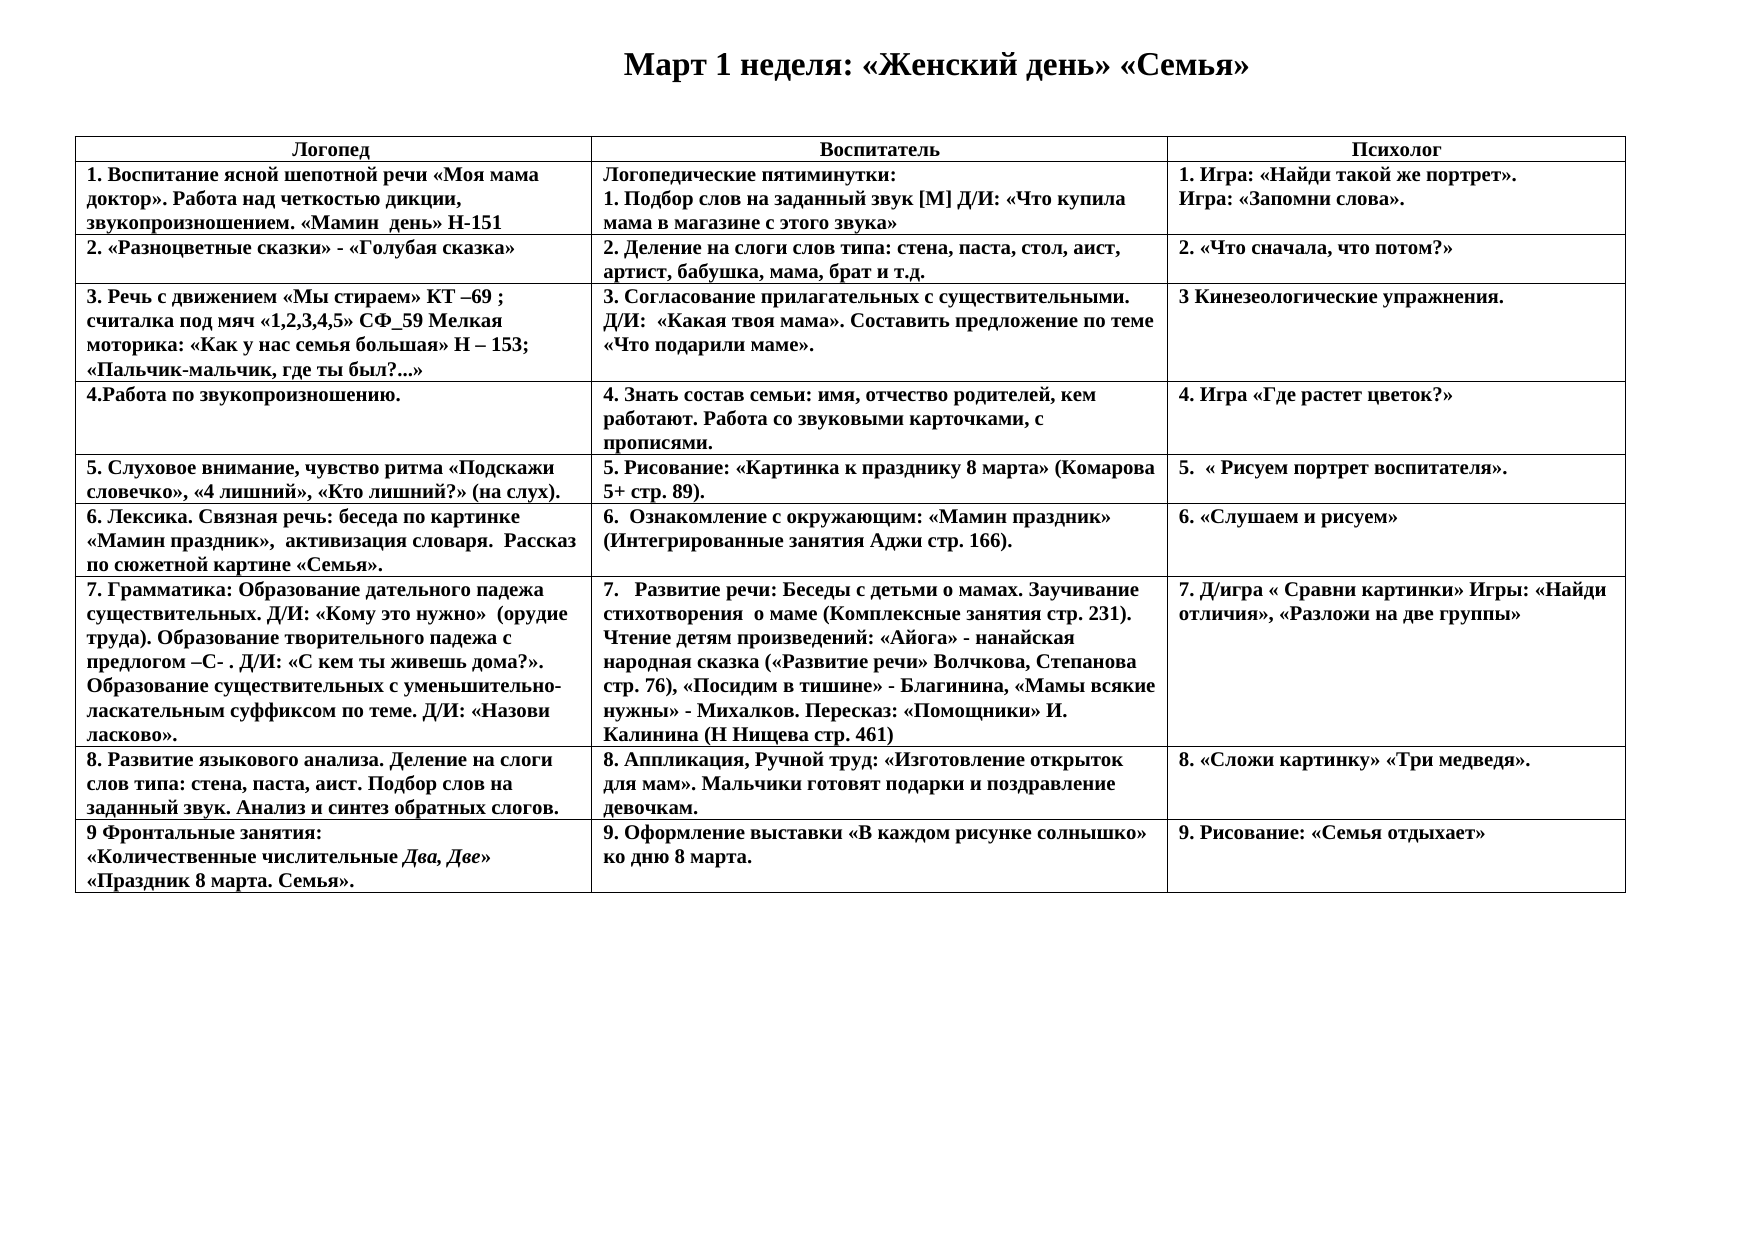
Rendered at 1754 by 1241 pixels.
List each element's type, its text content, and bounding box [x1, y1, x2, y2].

table_cell 4. Знать состав семьи: имя, отчество родителей, кем работают. Работа со звуковыми карточками, с прописями. [592, 382, 1167, 454]
table_cell 2. «Что сначала, что потом?» [1168, 235, 1625, 283]
table_cell 1. Воспитание ясной шепотной речи «Моя мама доктор». Работа над четкостью дикции, звукопроизношением. «Мамин день» Н-151 [76, 162, 591, 234]
table_cell 2. Деление на слоги слов типа: стена, паста, стол, аист, артист, бабушка, мама, брат и т.д. [592, 235, 1167, 283]
table_cell 7. Грамматика: Образование дательного падежа существительных. Д/И: «Кому это нужно» (орудие труда). Образование творительного падежа с предлогом –С- . Д/И: «С кем ты живешь дома?». Образование существительных с уменьшительно-ласкательным суффиксом по теме. Д/И: «Назови ласково». [76, 577, 591, 746]
table_cell 9. Рисование: «Семья отдыхает» [1168, 820, 1625, 892]
table_cell 4.Работа по звукопроизношению. [76, 382, 591, 454]
table_cell 5. Слуховое внимание, чувство ритма «Подскажи словечко», «4 лишний», «Кто лишний?» (на слух). [76, 455, 591, 503]
table_cell 6. «Слушаем и рисуем» [1168, 504, 1625, 576]
table_cell 8. «Сложи картинку» «Три медведя». [1168, 747, 1625, 819]
table_cell 8. Развитие языкового анализа. Деление на слоги слов типа: стена, паста, аист. Подбор слов на заданный звук. Анализ и синтез обратных слогов. [76, 747, 591, 819]
table_cell 3. Речь с движением «Мы стираем» КТ –69 ; считалка под мяч «1,2,3,4,5» СФ_59 Мелкая моторика: «Как у нас семья большая» Н – 153; «Пальчик-мальчик, где ты был?...» [76, 284, 591, 381]
table_cell 8. Аппликация, Ручной труд: «Изготовление открыток для мам». Мальчики готовят подарки и поздравление девочкам. [592, 747, 1167, 819]
table_header Психолог [1168, 137, 1625, 161]
table_cell 7. Д/игра « Сравни картинки» Игры: «Найди отличия», «Разложи на две группы» [1168, 577, 1625, 746]
table_cell 3 Кинезеологические упражнения. [1168, 284, 1625, 381]
table_cell 3. Согласование прилагательных с существительными. Д/И: «Какая твоя мама». Составить предложение по теме «Что подарили маме». [592, 284, 1167, 381]
table_header Логопед [76, 137, 591, 161]
subtitle Март 1 неделя: «Женский день» «Семья» [195, 44, 1679, 83]
table_cell 6. Лексика. Связная речь: беседа по картинке «Мамин праздник», активизация словаря. Рассказ по сюжетной картине «Семья». [76, 504, 591, 576]
table_cell 4. Игра «Где растет цветок?» [1168, 382, 1625, 454]
table_cell 7. Развитие речи: Беседы с детьми о мамах. Заучивание стихотворения о маме (Комплексные занятия стр. 231). Чтение детям произведений: «Айога» - нанайская народная сказка («Развитие речи» Волчкова, Степанова стр. 76), «Посидим в тишине» - Благинина, «Мамы всякие нужны» - Михалков. Пересказ: «Помощники» И. Калинина (Н Нищева стр. 461) [592, 577, 1167, 746]
table_cell 5. « Рисуем портрет воспитателя». [1168, 455, 1625, 503]
table_header Воспитатель [592, 137, 1167, 161]
table_cell Логопедические пятиминутки: 1. Подбор слов на заданный звук [М] Д/И: «Что купила мама в магазине с этого звука» [592, 162, 1167, 234]
table_cell 9 Фронтальные занятия: «Количественные числительные Два, Две» «Праздник 8 марта. Семья». [76, 820, 591, 892]
table_cell 9. Оформление выставки «В каждом рисунке солнышко» ко дню 8 марта. [592, 820, 1167, 892]
table_cell 5. Рисование: «Картинка к празднику 8 марта» (Комарова 5+ стр. 89). [592, 455, 1167, 503]
table_cell 1. Игра: «Найди такой же портрет». Игра: «Запомни слова». [1168, 162, 1625, 234]
table_cell 2. «Разноцветные сказки» - «Голубая сказка» [76, 235, 591, 283]
table_cell 6. Ознакомление с окружающим: «Мамин праздник» (Интегрированные занятия Аджи стр. 166). [592, 504, 1167, 576]
